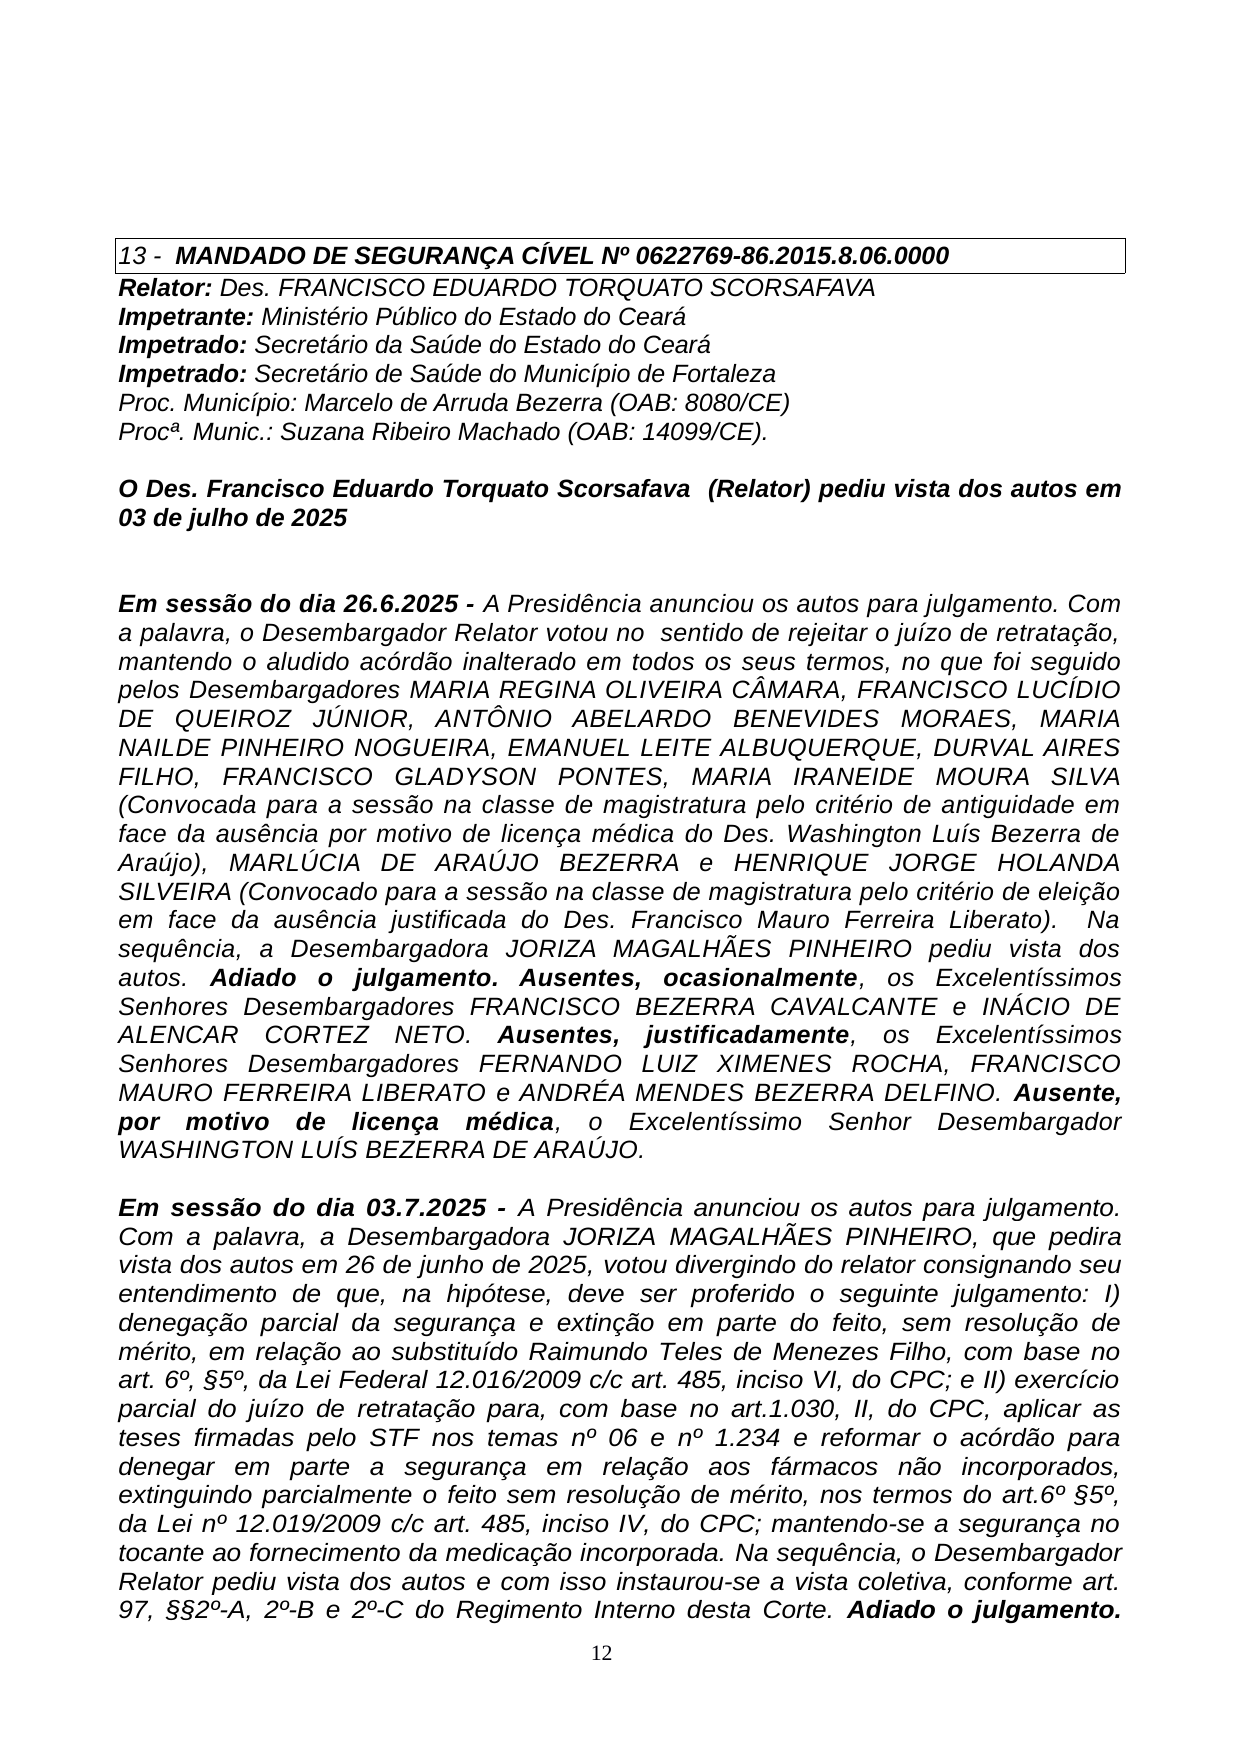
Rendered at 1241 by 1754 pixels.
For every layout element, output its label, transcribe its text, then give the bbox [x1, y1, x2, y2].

text 13 - MANDADO DE SEGURANÇA CÍVEL Nº 0622769-86.2015.8.06.0000 [116, 239, 1125, 273]
text Relator: Des. FRANCISCO EDUARDO TORQUATO SCORSAFAVA [118, 274, 1122, 301]
text Impetrante: Ministério Público do Estado do Ceará [118, 301, 1122, 330]
text Impetrado: Secretário da Saúde do Estado do Ceará [118, 330, 1122, 359]
text Em sessão do dia 03.7.2025 - A Presidência anunciou os autos para julgamento. Com a palavra, a Desembargadora JORIZA MAGALHÃES PINHEIRO, que pedira vista dos autos em 26 de junho de 2025, votou divergindo do relator consignando seu entendimento de que, na hipótese, deve ser proferido o seguinte julgamento: I) denegação parcial da segurança e extinção em parte do feito, sem resolução de mérito, em relação ao substituído Raimundo Teles de Menezes Filho, com base no art. 6º, §5º, da Lei Federal 12.016/2009 c/c art. 485, inciso VI, do CPC; e II) exercício parcial do juízo de retratação para, com base no art.1.030, II, do CPC, aplicar as teses firmadas pelo STF nos temas nº 06 e nº 1.234 e reformar o acórdão para denegar em parte a segurança em relação aos fármacos não incorporados, extinguindo parcialmente o feito sem resolução de mérito, nos termos do art.6º §5º, da Lei nº 12.019/2009 c/c art. 485, inciso IV, do CPC; mantendo-se a segurança no tocante ao fornecimento da medicação incorporada. Na sequência, o Desembargador Relator pediu vista dos autos e com isso instaurou-se a vista coletiva, conforme art. 97, §§2º-A, 2º-B e 2º-C do Regimento Interno desta Corte. Adiado o julgamento. [118, 1193, 1122, 1624]
text O Des. Francisco Eduardo Torquato Scorsafava (Relator) pediu vista dos autos em 03 de julho de 2025 [118, 474, 1122, 531]
text Impetrado: Secretário de Saúde do Município de Fortaleza [118, 359, 1122, 388]
text Em sessão do dia 26.6.2025 - A Presidência anunciou os autos para julgamento. Com a palavra, o Desembargador Relator votou no sentido de rejeitar o juízo de retratação, mantendo o aludido acórdão inalterado em todos os seus termos, no que foi seguido pelos Desembargadores MARIA REGINA OLIVEIRA CÂMARA, FRANCISCO LUCÍDIO DE QUEIROZ JÚNIOR, ANTÔNIO ABELARDO BENEVIDES MORAES, MARIA NAILDE PINHEIRO NOGUEIRA, EMANUEL LEITE ALBUQUERQUE, DURVAL AIRES FILHO, FRANCISCO GLADYSON PONTES, MARIA IRANEIDE MOURA SILVA (Convocada para a sessão na classe de magistratura pelo critério de antiguidade em face da ausência por motivo de licença médica do Des. Washington Luís Bezerra de Araújo), MARLÚCIA DE ARAÚJO BEZERRA e HENRIQUE JORGE HOLANDA SILVEIRA (Convocado para a sessão na classe de magistratura pelo critério de eleição em face da ausência justificada do Des. Francisco Mauro Ferreira Liberato). Na sequência, a Desembargadora JORIZA MAGALHÃES PINHEIRO pediu vista dos autos. Adiado o julgamento. Ausentes, ocasionalmente, os Excelentíssimos Senhores Desembargadores FRANCISCO BEZERRA CAVALCANTE e INÁCIO DE ALENCAR CORTEZ NETO. Ausentes, justificadamente, os Excelentíssimos Senhores Desembargadores FERNANDO LUIZ XIMENES ROCHA, FRANCISCO MAURO FERREIRA LIBERATO e ANDRÉA MENDES BEZERRA DELFINO. Ausente, por motivo de licença médica, o Excelentíssimo Senhor Desembargador WASHINGTON LUÍS BEZERRA DE ARAÚJO. [118, 589, 1122, 1164]
text Procª. Munic.: Suzana Ribeiro Machado (OAB: 14099/CE). [118, 416, 1122, 445]
text Proc. Município: Marcelo de Arruda Bezerra (OAB: 8080/CE) [118, 388, 1122, 416]
